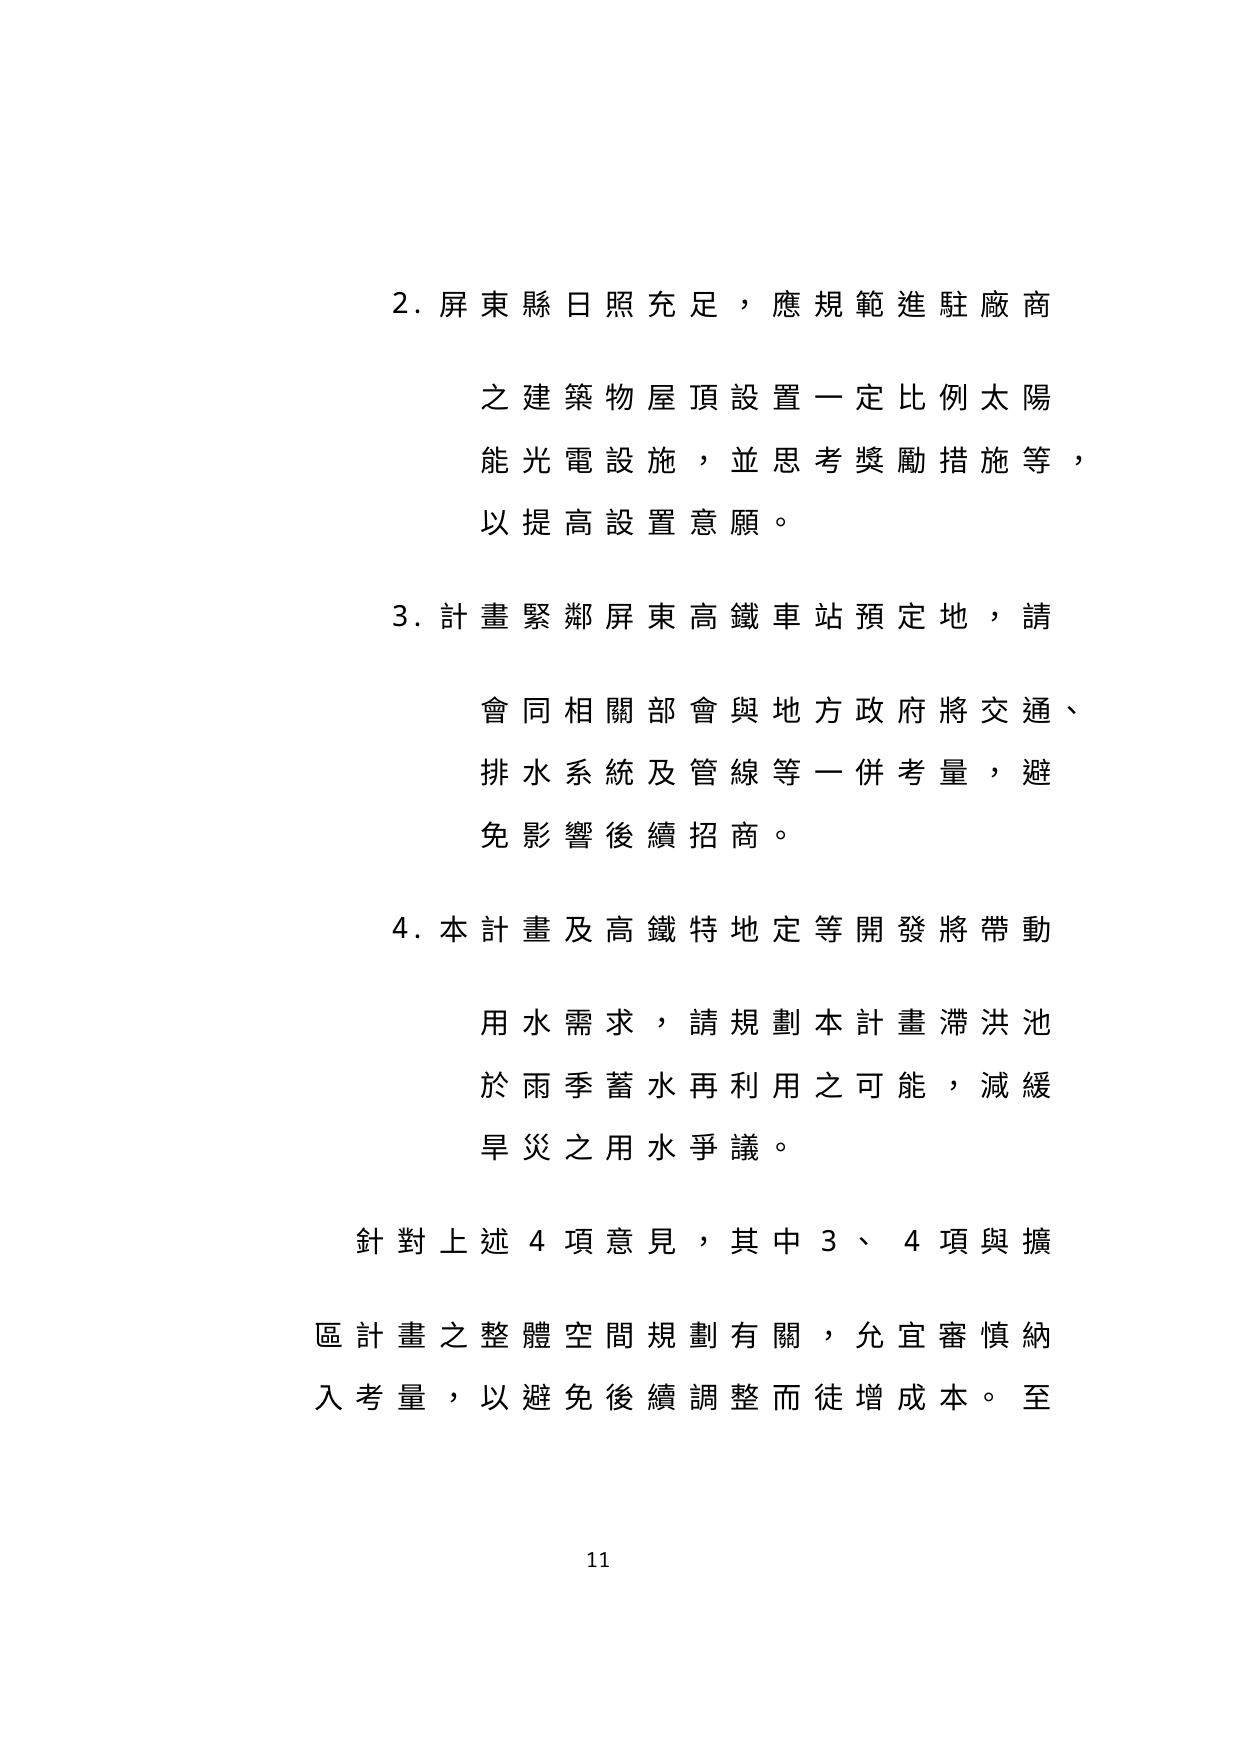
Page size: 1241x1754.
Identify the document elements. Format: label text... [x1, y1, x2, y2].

list 屏東縣日照充足，應規範進駐廠商之建築物屋頂設置一定比例太陽能光電設施，並思考獎勵措施等，以提高設置意願。 [360, 229, 1058, 542]
text 針對上述4項意見，其中3、4項與擴區計畫之整體空間規劃有關，允宜審慎納入考量，以避免後續調整而徒增成本。至於第1、2項雖與目前園區硬體規劃暫無密切關聯，惟未來進駐廠商之產業別不同，則用水量需求與產生之污水量將有差別；另針對要求設置太陽光電設施，倘需提供獎勵則可能降低園區收取之營運收入，亦應納入整體財務規劃之參考，預為因應。 [271, 1167, 1058, 1417]
list 本計畫及高鐵特地定等開發將帶動用水需求，請規劃本計畫滯洪池於雨季蓄水再利用之可能，減緩旱災之用水爭議。 [360, 854, 1058, 1167]
list 計畫緊鄰屏東高鐵車站預定地，請會同相關部會與地方政府將交通、排水系統及管線等一併考量，避免影響後續招商。 [360, 542, 1058, 854]
